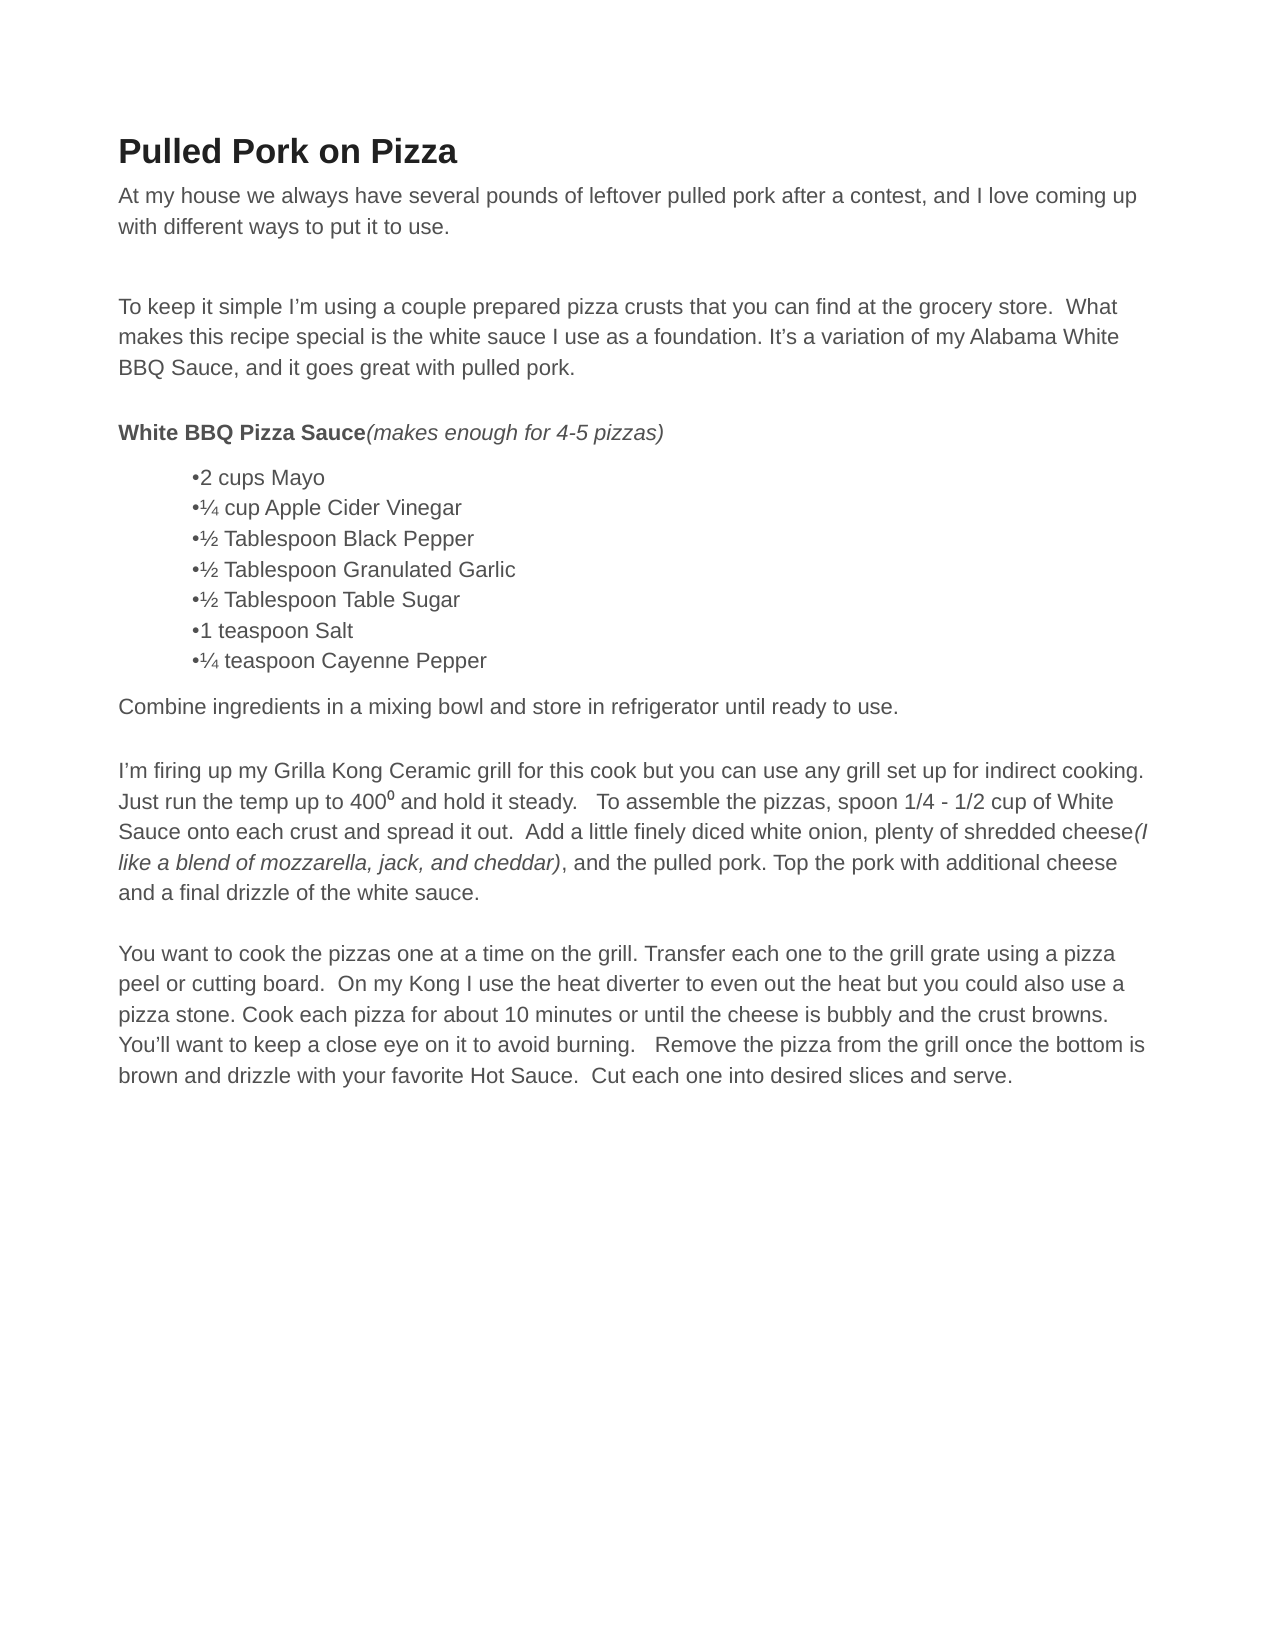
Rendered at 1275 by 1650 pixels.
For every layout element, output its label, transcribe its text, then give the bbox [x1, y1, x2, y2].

list ½ Tablespoon Granulated Garlic [118, 556, 1157, 582]
list ½ Tablespoon Table Sugar [118, 587, 1157, 612]
text At my house we always have several pounds of leftover pulled pork after a contest, and I love coming up with different ways to put it to use. [118, 183, 1157, 273]
text Combine ingredients in a mixing bowl and store in refrigerator until ready to use. I’m firing up my Grilla Kong Ceramic grill for this cook but you can use any grill set up for indirect cooking. Just run the temp up to 400⁰ and hold it steady. To assemble the pizzas, spoon 1/4 - 1/2 cup of White Sauce onto each crust and spread it out. Add a little finely diced white onion, plenty of shredded cheese(I like a blend of mozzarella, jack, and cheddar), and the pulled pork. Top the pork with additional cheese and a final drizzle of the white sauce. You want to cook the pizzas one at a time on the grill. Transfer each one to the grill grate using a pizza peel or cutting board. On my Kong I use the heat diverter to even out the heat but you could also use a pizza stone. Cook each pizza for about 10 minutes or until the cheese is bubbly and the crust browns. You’ll want to keep a close eye on it to avoid burning. Remove the pizza from the grill once the bottom is brown and drizzle with your favorite Hot Sauce. Cut each one into desired slices and serve. [118, 693, 1157, 1122]
list 2 cups Mayo [118, 464, 1157, 490]
list 1 teaspoon Salt [118, 617, 1157, 643]
list ½ Tablespoon Black Pepper [118, 526, 1157, 551]
list ¼ teaspoon Cayenne Pepper [118, 648, 1157, 674]
text To keep it simple I’m using a couple prepared pizza crusts that you can find at the grocery store. What makes this recipe special is the white sauce I use as a foundation. It’s a variation of my Alabama White BBQ Sauce, and it goes great with pulled pork. White BBQ Pizza Sauce(makes enough for 4-5 pizzas) [118, 294, 1157, 445]
subtitle Pulled Pork on Pizza [118, 131, 1157, 171]
list ¼ cup Apple Cider Vinegar [118, 495, 1157, 521]
